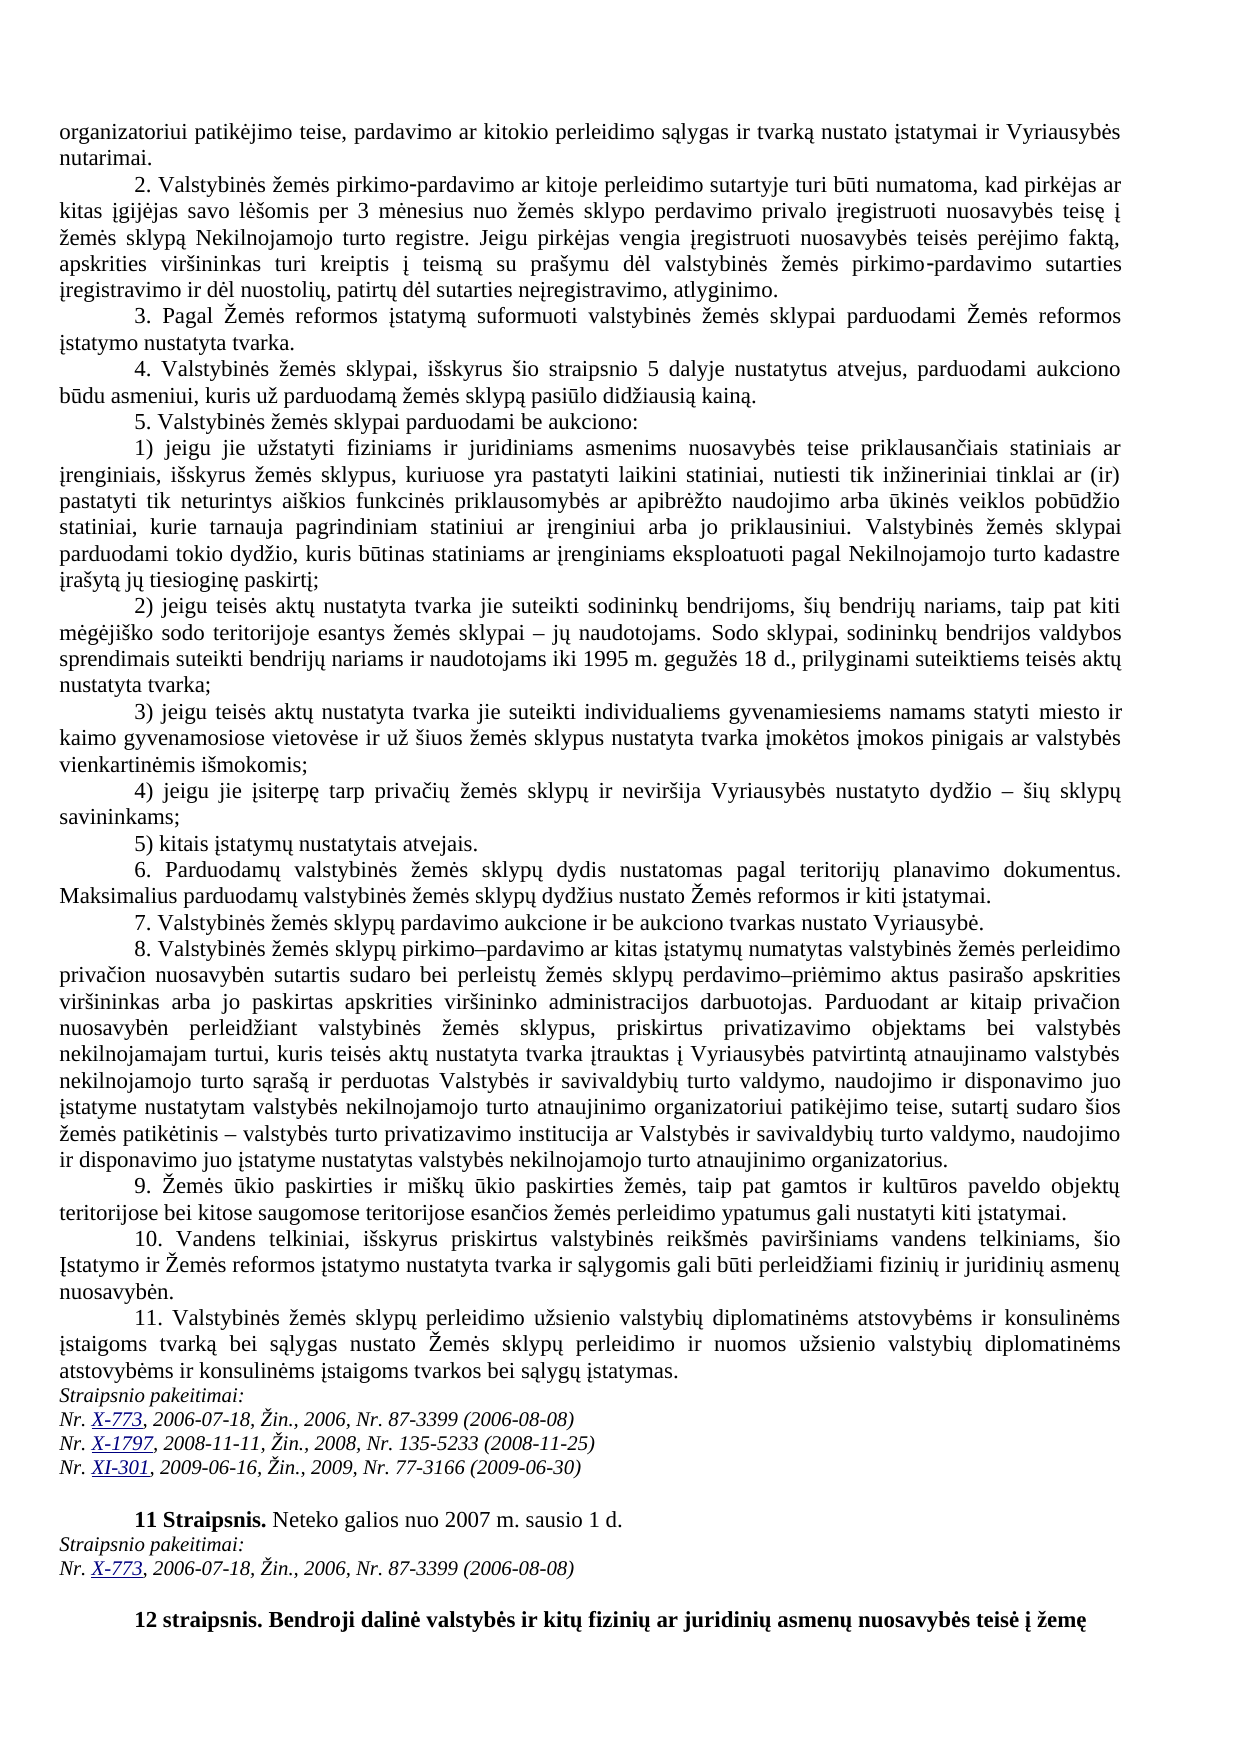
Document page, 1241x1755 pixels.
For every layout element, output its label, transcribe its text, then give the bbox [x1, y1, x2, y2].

text 7. Valstybinės žemės sklypų pardavimo aukcione ir be aukciono tvarkas nustato Vyriausybė. [59, 909, 1122, 935]
text Straipsnio pakeitimai: [59, 1532, 1122, 1556]
text 2. Valstybinės žemės pirkimopardavimo ar kitoje perleidimo sutartyje turi būti numatoma, kad pirkėjas ar kitas įgijėjas savo lėšomis per 3 mėnesius nuo žemės sklypo perdavimo privalo įregistruoti nuosavybės teisę į žemės sklypą Nekilnojamojo turto registre. Jeigu pirkėjas vengia įregistruoti nuosavybės teisės perėjimo faktą, apskrities viršininkas turi kreiptis į teismą su prašymu dėl valstybinės žemės pirkimopardavimo sutarties įregistravimo ir dėl nuostolių, patirtų dėl sutarties neįregistravimo, atlyginimo. [59, 171, 1122, 303]
text 8. Valstybinės žemės sklypų pirkimo–pardavimo ar kitas įstatymų numatytas valstybinės žemės perleidimo privačion nuosavybėn sutartis sudaro bei perleistų žemės sklypų perdavimo–priėmimo aktus pasirašo apskrities viršininkas arba jo paskirtas apskrities viršininko administracijos darbuotojas. Parduodant ar kitaip privačion nuosavybėn perleidžiant valstybinės žemės sklypus, priskirtus privatizavimo objektams bei valstybės nekilnojamajam turtui, kuris teisės aktų nustatyta tvarka įtrauktas į Vyriausybės patvirtintą atnaujinamo valstybės nekilnojamojo turto sąrašą ir perduotas Valstybės ir savivaldybių turto valdymo, naudojimo ir disponavimo juo įstatyme nustatytam valstybės nekilnojamojo turto atnaujinimo organizatoriui patikėjimo teise, sutartį sudaro šios žemės patikėtinis – valstybės turto privatizavimo institucija ar Valstybės ir savivaldybių turto valdymo, naudojimo ir disponavimo juo įstatyme nustatytas valstybės nekilnojamojo turto atnaujinimo organizatorius. [59, 935, 1122, 1172]
text 2) jeigu teisės aktų nustatyta tvarka jie suteikti sodininkų bendrijoms, šių bendrijų nariams, taip pat kiti mėgėjiško sodo teritorijoje esantys žemės sklypai – jų naudotojams. Sodo sklypai, sodininkų bendrijos valdybos sprendimais suteikti bendrijų nariams ir naudotojams iki 1995 m. gegužės 18 d., prilyginami suteiktiems teisės aktų nustatyta tvarka; [59, 592, 1122, 698]
text 1) jeigu jie užstatyti fiziniams ir juridiniams asmenims nuosavybės teise priklausančiais statiniais ar įrenginiais, išskyrus žemės sklypus, kuriuose yra pastatyti laikini statiniai, nutiesti tik inžineriniai tinklai ar (ir) pastatyti tik neturintys aiškios funkcinės priklausomybės ar apibrėžto naudojimo arba ūkinės veiklos pobūdžio statiniai, kurie tarnauja pagrindiniam statiniui ar įrenginiui arba jo priklausiniui. Valstybinės žemės sklypai parduodami tokio dydžio, kuris būtinas statiniams ar įrenginiams eksploatuoti pagal Nekilnojamojo turto kadastre įrašytą jų tiesioginę paskirtį; [59, 434, 1122, 592]
text 4. Valstybinės žemės sklypai, išskyrus šio straipsnio 5 dalyje nustatytus atvejus, parduodami aukciono būdu asmeniui, kuris už parduodamą žemės sklypą pasiūlo didžiausią kainą. [59, 355, 1122, 408]
text Nr. X-773, 2006-07-18, Žin., 2006, Nr. 87-3399 (2006-08-08) [59, 1556, 1122, 1580]
text 12 straipsnis. Bendroji dalinė valstybės ir kitų fizinių ar juridinių asmenų nuosavybės teisė į žemę [134, 1607, 1122, 1633]
text Nr. X-773, 2006-07-18, Žin., 2006, Nr. 87-3399 (2006-08-08) [59, 1407, 1122, 1431]
text 9. Žemės ūkio paskirties ir miškų ūkio paskirties žemės, taip pat gamtos ir kultūros paveldo objektų teritorijose bei kitose saugomose teritorijose esančios žemės perleidimo ypatumus gali nustatyti kiti įstatymai. [59, 1172, 1122, 1225]
text 10. Vandens telkiniai, išskyrus priskirtus valstybinės reikšmės paviršiniams vandens telkiniams, šio Įstatymo ir Žemės reformos įstatymo nustatyta tvarka ir sąlygomis gali būti perleidžiami fizinių ir juridinių asmenų nuosavybėn. [59, 1225, 1122, 1304]
text Nr. X-1797, 2008-11-11, Žin., 2008, Nr. 135-5233 (2008-11-25) [59, 1431, 1122, 1455]
text 3. Pagal Žemės reformos įstatymą suformuoti valstybinės žemės sklypai parduodami Žemės reformos įstatymo nustatyta tvarka. [59, 303, 1122, 355]
text Nr. XI-301, 2009-06-16, Žin., 2009, Nr. 77-3166 (2009-06-30) [59, 1455, 1122, 1479]
text organizatoriui patikėjimo teise, pardavimo ar kitokio perleidimo sąlygas ir tvarką nustato įstatymai ir Vyriausybės nutarimai. [59, 118, 1122, 171]
text 11 Straipsnis. Neteko galios nuo 2007 m. sausio 1 d. [59, 1506, 1122, 1532]
text 5. Valstybinės žemės sklypai parduodami be aukciono: [59, 408, 1122, 434]
text 5) kitais įstatymų nustatytais atvejais. [59, 830, 1122, 856]
text 4) jeigu jie įsiterpę tarp privačių žemės sklypų ir neviršija Vyriausybės nustatyto dydžio – šių sklypų savininkams; [59, 777, 1122, 830]
text 11. Valstybinės žemės sklypų perleidimo užsienio valstybių diplomatinėms atstovybėms ir konsulinėms įstaigoms tvarką bei sąlygas nustato Žemės sklypų perleidimo ir nuomos užsienio valstybių diplomatinėms atstovybėms ir konsulinėms įstaigoms tvarkos bei sąlygų įstatymas. [59, 1304, 1122, 1383]
text 6. Parduodamų valstybinės žemės sklypų dydis nustatomas pagal teritorijų planavimo dokumentus. Maksimalius parduodamų valstybinės žemės sklypų dydžius nustato Žemės reformos ir kiti įstatymai. [59, 856, 1122, 909]
text 3) jeigu teisės aktų nustatyta tvarka jie suteikti individualiems gyvenamiesiems namams statyti miesto ir kaimo gyvenamosiose vietovėse ir už šiuos žemės sklypus nustatyta tvarka įmokėtos įmokos pinigais ar valstybės vienkartinėmis išmokomis; [59, 698, 1122, 777]
text Straipsnio pakeitimai: [59, 1383, 1122, 1407]
